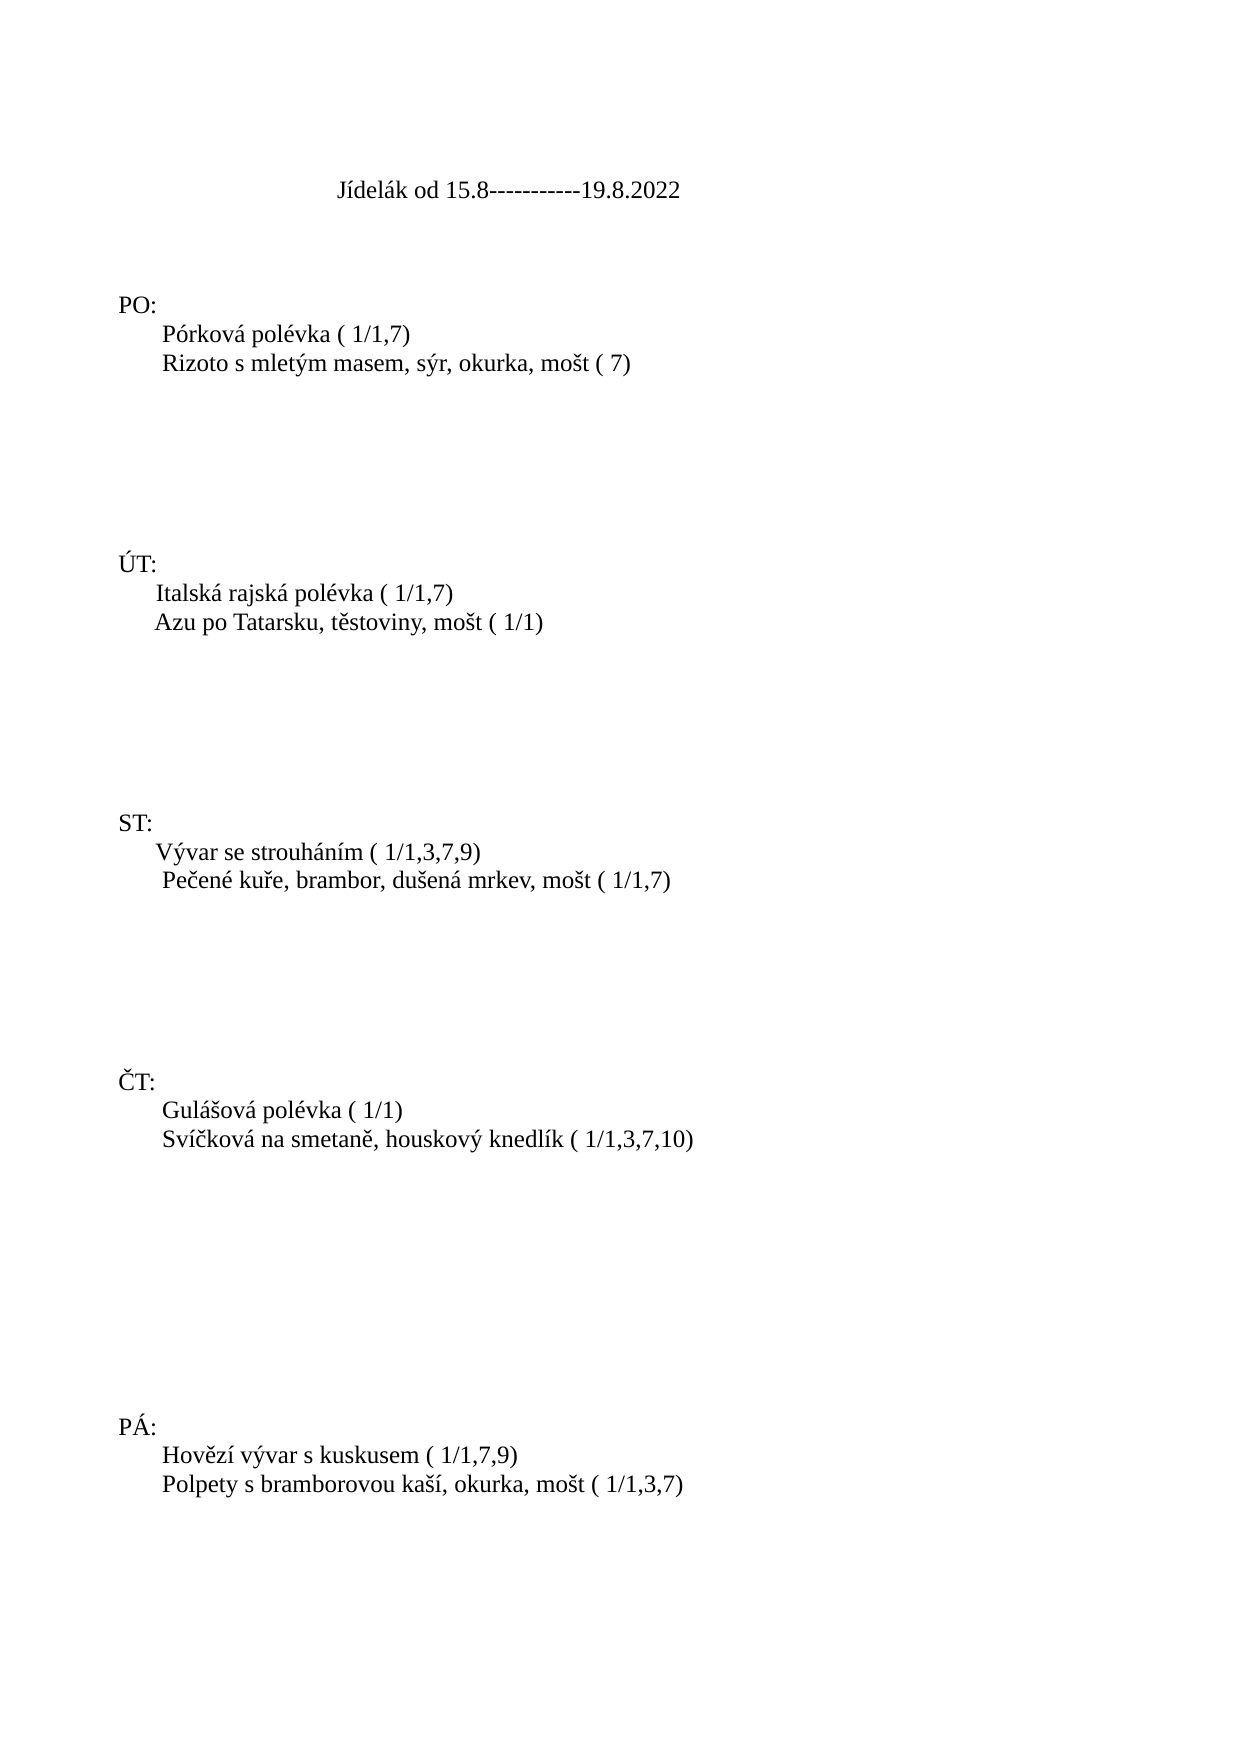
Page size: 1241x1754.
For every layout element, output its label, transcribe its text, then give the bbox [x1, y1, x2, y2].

text Hovězí vývar s kuskusem ( 1/1,7,9) [118, 1441, 1122, 1469]
text Rizoto s mletým masem, sýr, okurka, mošt ( 7) [118, 348, 1122, 377]
text Vývar se strouháním ( 1/1,3,7,9) [118, 837, 1122, 866]
text PÁ: [118, 1412, 1122, 1441]
text Italská rajská polévka ( 1/1,7) [118, 578, 1122, 607]
text ČT: [118, 1067, 1122, 1096]
text Azu po Tatarsku, těstoviny, mošt ( 1/1) [118, 607, 1122, 636]
text PO: [118, 291, 1122, 319]
text Pórková polévka ( 1/1,7) [118, 319, 1122, 348]
text Svíčková na smetaně, houskový knedlík ( 1/1,3,7,10) [118, 1124, 1122, 1153]
text Jídelák od 15.8-----------19.8.2022 [118, 176, 1122, 204]
text Polpety s bramborovou kaší, okurka, mošt ( 1/1,3,7) [118, 1469, 1122, 1498]
text ST: [118, 808, 1122, 837]
text ÚT: [118, 549, 1122, 578]
text Pečené kuře, brambor, dušená mrkev, mošt ( 1/1,7) [118, 866, 1122, 894]
text Gulášová polévka ( 1/1) [118, 1096, 1122, 1124]
